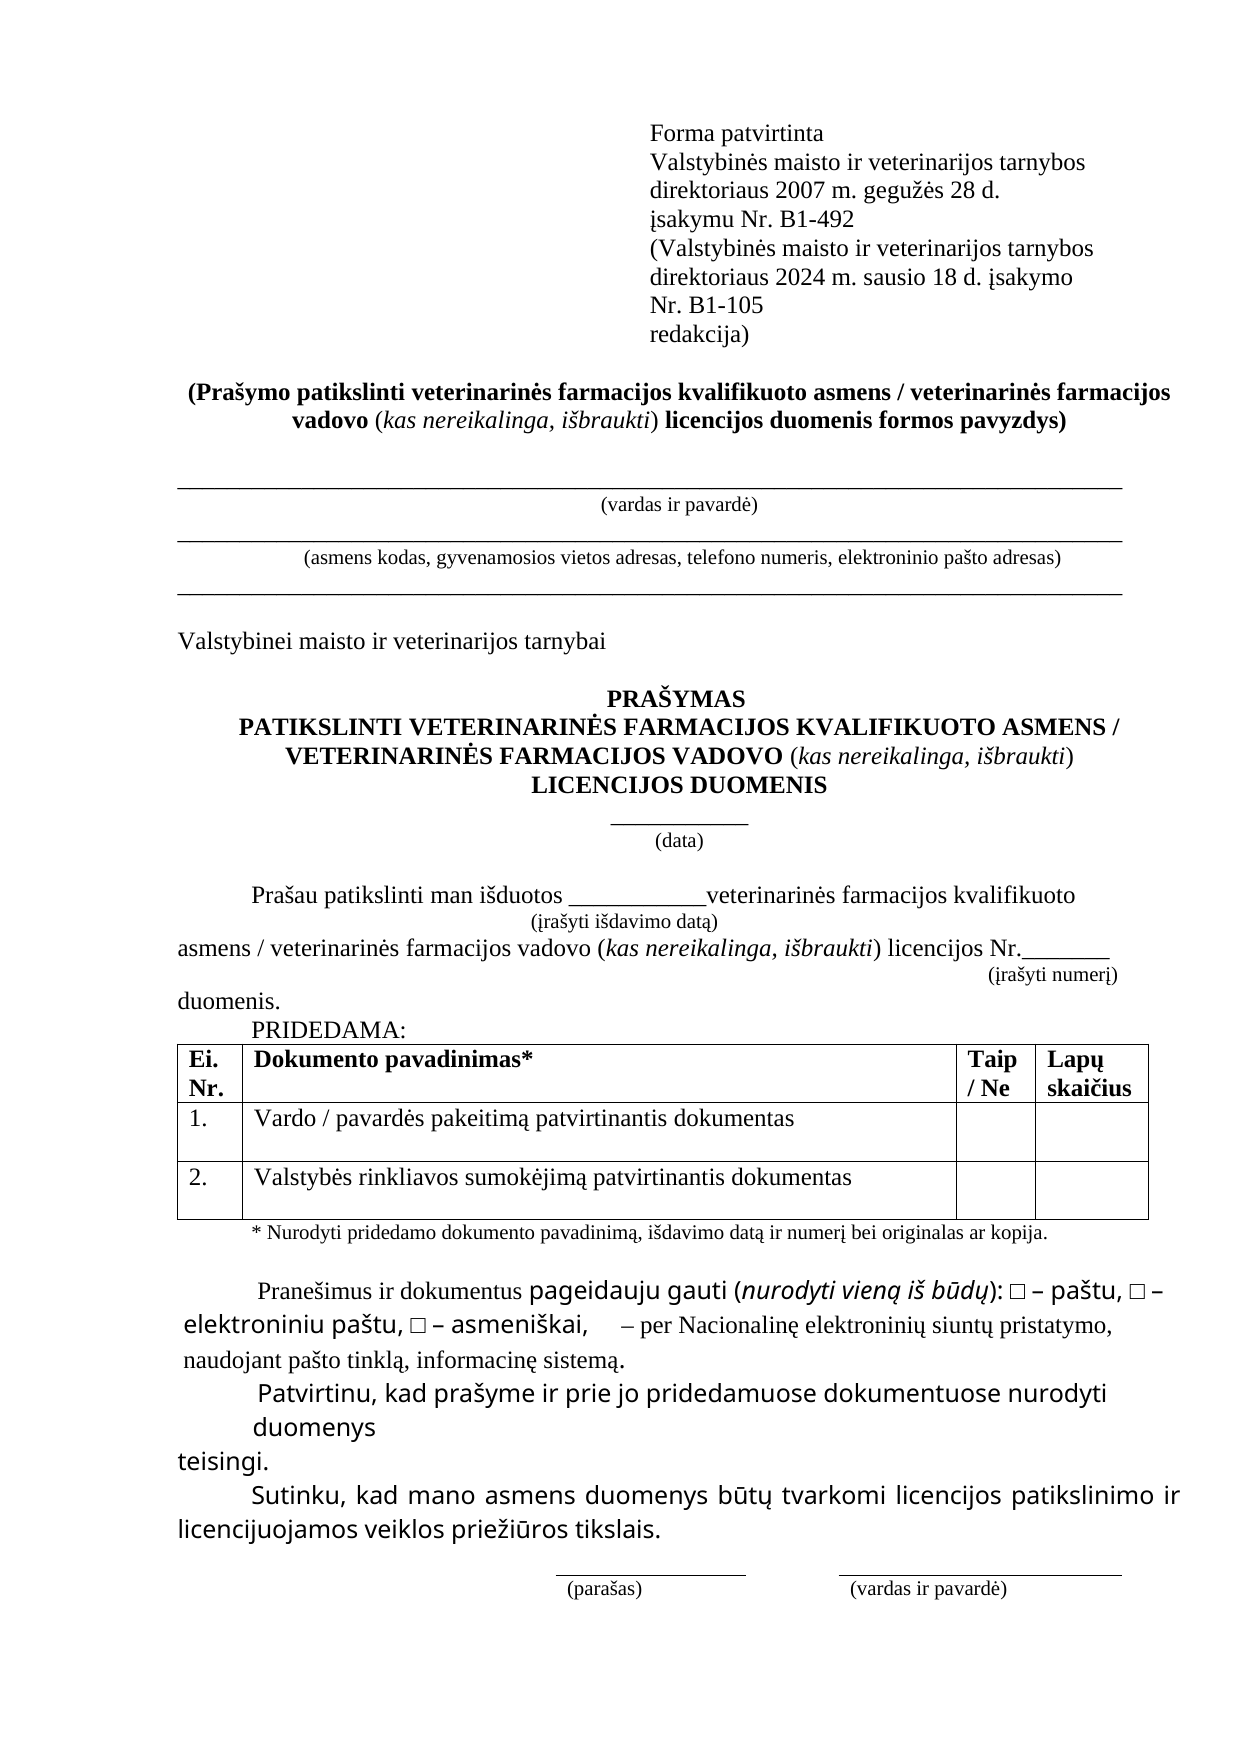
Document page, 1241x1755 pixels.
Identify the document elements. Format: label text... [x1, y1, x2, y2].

text PRIDEDAMA: [177, 1015, 1181, 1043]
text PRAŠYMAS [177, 684, 1181, 712]
text teisingi. [177, 1444, 1181, 1478]
table_header Dokumento pavadinimas* [243, 1045, 956, 1102]
table_cell [1036, 1162, 1148, 1219]
text _ [177, 463, 1181, 492]
text * Nurodyti pridedamo dokumento pavadinimą, išdavimo datą ir numerį bei originalas ar kopija. [177, 1220, 1181, 1244]
table_cell [957, 1103, 1035, 1161]
table_header [177, 1575, 488, 1604]
table_cell Vardo / pavardės pakeitimą patvirtinantis dokumentas [243, 1103, 956, 1161]
text (įrašyti numerį) [927, 962, 1181, 986]
text LICENCIJOS DUOMENIS [177, 770, 1181, 799]
text _ [177, 569, 1181, 597]
table_cell 2. [178, 1162, 242, 1219]
table_header (vardas ir pavardė) [839, 1576, 1122, 1604]
text ___________ [177, 799, 1181, 827]
text Valstybinės maisto ir veterinarijos tarnybos [649, 147, 1181, 176]
text direktoriaus 2007 m. gegužės 28 d. [649, 176, 1181, 204]
table_cell 1. [178, 1103, 242, 1161]
text Sutinku, kad mano asmens duomenys būtų tvarkomi licencijos patikslinimo ir licencijuojamos veiklos priežiūros tikslais. [177, 1478, 1181, 1546]
text Prašau patikslinti man išduotos ___________veterinarinės farmacijos kvalifikuoto [177, 880, 1181, 909]
text Nr. B1-105 [649, 291, 1181, 319]
text (įrašyti išdavimo datą) [177, 909, 1181, 933]
text Forma patvirtinta [649, 118, 1181, 147]
table_header Lapų skaičius [1036, 1045, 1148, 1102]
text redakcija) [649, 319, 1181, 348]
table_header (parašas) [556, 1576, 746, 1604]
table_header Ei. Nr. [178, 1045, 242, 1102]
text Valstybinei maisto ir veterinarijos tarnybai [177, 626, 1181, 655]
table_cell [957, 1162, 1035, 1219]
text (asmens kodas, gyvenamosios vietos adresas, telefono numeris, elektroninio pašto adresas) [177, 545, 1181, 569]
text _ [177, 516, 1181, 545]
table_cell [1036, 1103, 1148, 1161]
text (Prašymo patikslinti veterinarinės farmacijos kvalifikuoto asmens / veterinarinės farmacijos vadovo (kas nereikalinga, išbraukti) licencijos duomenis formos pavyzdys) [177, 377, 1181, 434]
text direktoriaus 2024 m. sausio 18 d. įsakymo [649, 262, 1181, 291]
text įsakymu Nr. B1-492 [649, 204, 1181, 233]
text (data) [177, 827, 1181, 852]
text PATIKSLINTI VETERINARINĖS FARMACIJOS KVALIFIKUOTO ASMENS / VETERINARINĖS FARMACIJOS VADOVO (kas nereikalinga, išbraukti) [177, 712, 1181, 770]
text Patvirtinu, kad prašyme ir prie jo pridedamuose dokumentuose nurodyti duomenys [252, 1376, 1181, 1444]
text (Valstybinės maisto ir veterinarijos tarnybos [649, 233, 1181, 262]
table_header Taip / Ne [957, 1045, 1035, 1102]
text duomenis. [177, 986, 1181, 1015]
text (vardas ir pavardė) [177, 492, 1181, 516]
text asmens / veterinarinės farmacijos vadovo (kas nereikalinga, išbraukti) licencijos Nr._______ [177, 933, 1181, 962]
table_header [746, 1575, 838, 1604]
table_header [489, 1575, 556, 1604]
table_cell Valstybės rinkliavos sumokėjimą patvirtinantis dokumentas [243, 1162, 956, 1219]
text Pranešimus ir dokumentus pageidauju gauti (nurodyti vieną iš būdų): □ – paštu, □ – elektroniniu paštu, □ – asmeniškai,  – per Nacionalinę elektroninių siuntų pristatymo, naudojant pašto tinklą, informacinę sistemą. [183, 1273, 1181, 1376]
